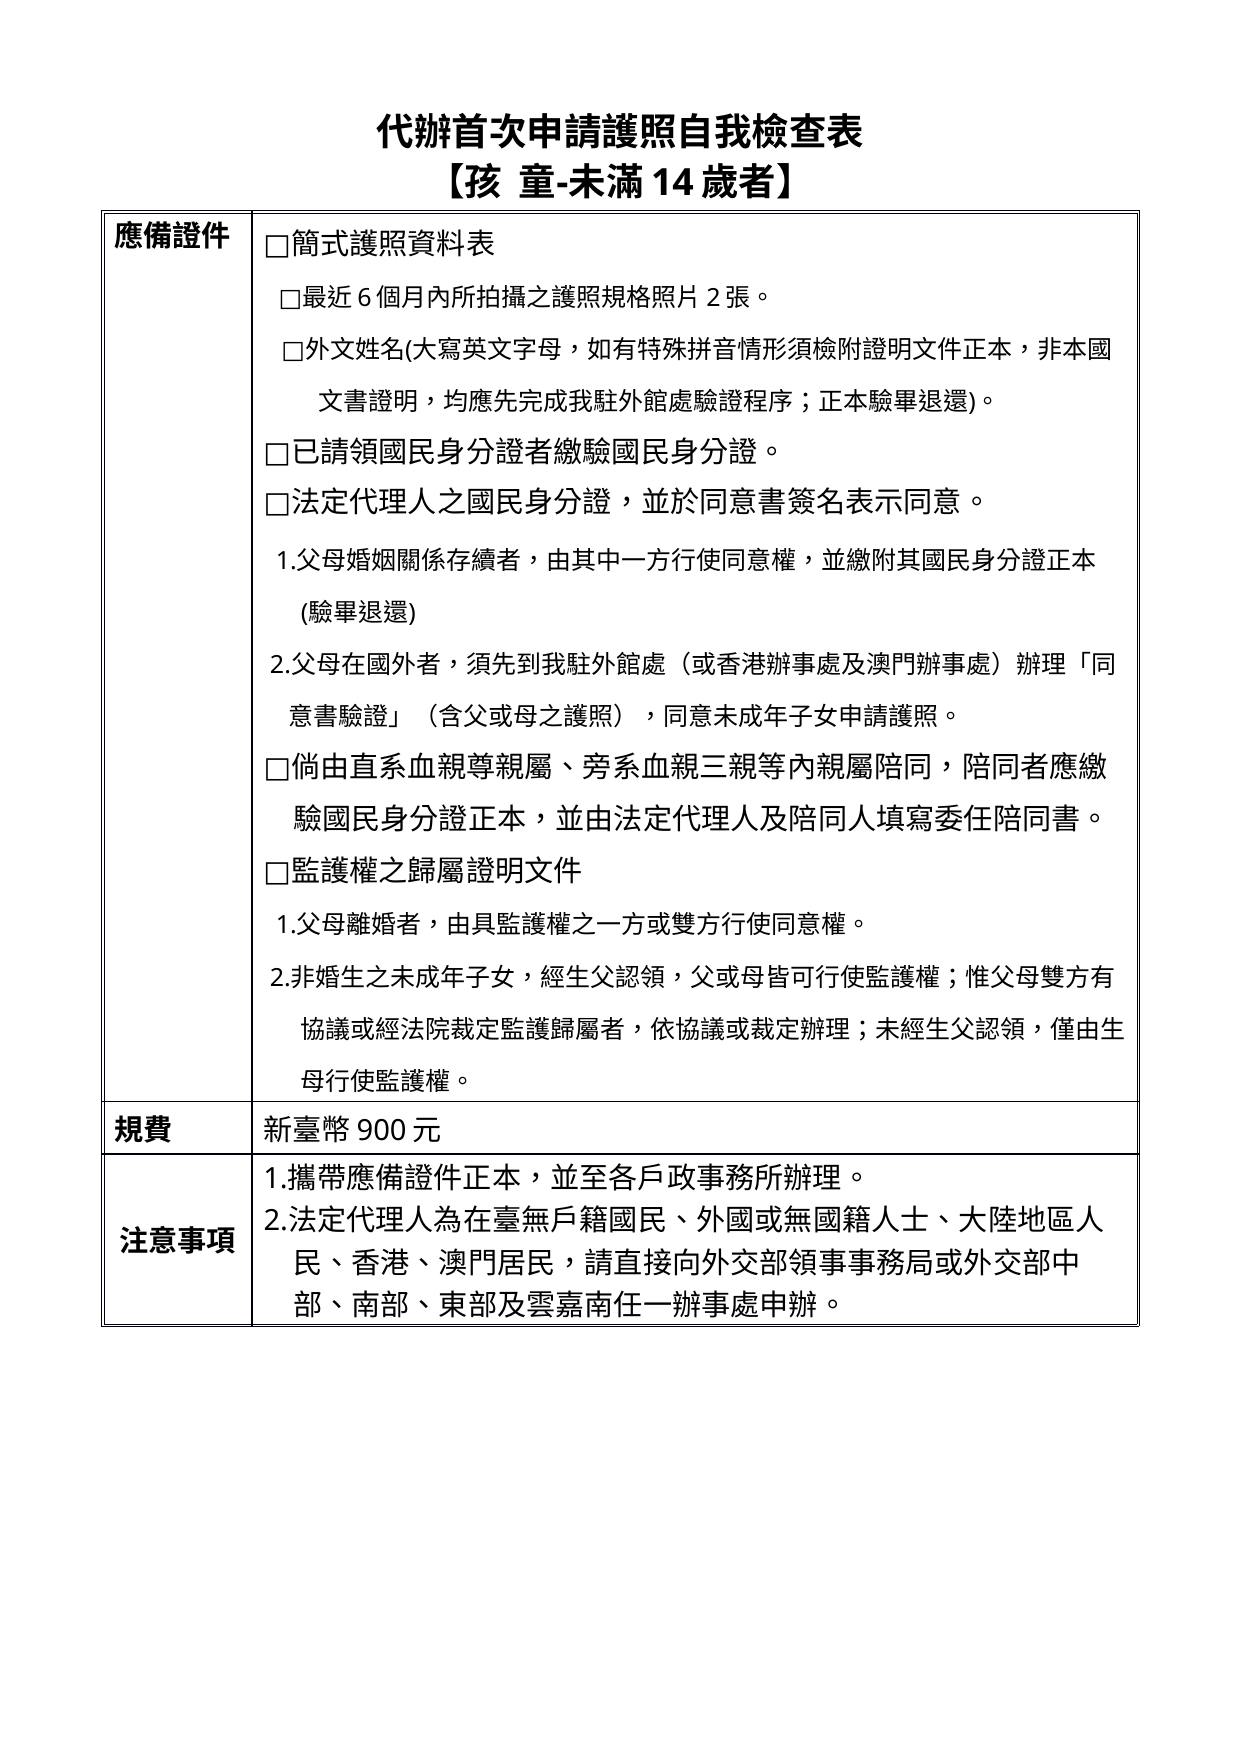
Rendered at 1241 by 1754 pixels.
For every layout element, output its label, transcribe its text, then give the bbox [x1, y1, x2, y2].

text 【孩 童-未滿14歲者】 [133, 156, 1107, 206]
text 代辦首次申請護照自我檢查表 [133, 103, 1107, 156]
table_cell 1.攜帶應備證件正本，並至各戶政事務所辦理。 2.法定代理人為在臺無戶籍國民、外國或無國籍人士、大陸地區人民、香港、澳門居民，請直接向外交部領事事務局或外交部中部、南部、東部及雲嘉南任一辦事處申辦。 [253, 1155, 1137, 1324]
table_header □簡式護照資料表 □最近6個月內所拍攝之護照規格照片2張。 □外文姓名(大寫英文字母，如有特殊拼音情形須檢附證明文件正本，非本國文書證明，均應先完成我駐外館處驗證程序；正本驗畢退還)。 □已請領國民身分證者繳驗國民身分證。 □法定代理人之國民身分證，並於同意書簽名表示同意。 1.父母婚姻關係存續者，由其中一方行使同意權，並繳附其國民身分證正本(驗畢退還) 2.父母在國外者，須先到我駐外館處（或香港辦事處及澳門辦事處）辦理「同意書驗證」（含父或母之護照），同意未成年子女申請護照。 □倘由直系血親尊親屬、旁系血親三親等內親屬陪同，陪同者應繳驗國民身分證正本，並由法定代理人及陪同人填寫委任陪同書。 □監護權之歸屬證明文件 1.父母離婚者，由具監護權之一方或雙方行使同意權。 2.非婚生之未成年子女，經生父認領，父或母皆可行使監護權；惟父母雙方有協議或經法院裁定監護歸屬者，依協議或裁定辦理；未經生父認領，僅由生母行使監護權。 [253, 214, 1137, 1101]
table_cell 新臺幣900元 [253, 1102, 1137, 1153]
table_header 應備證件 [105, 214, 251, 1101]
table_cell 注意事項 [105, 1155, 251, 1324]
table_cell 規費 [105, 1102, 251, 1153]
